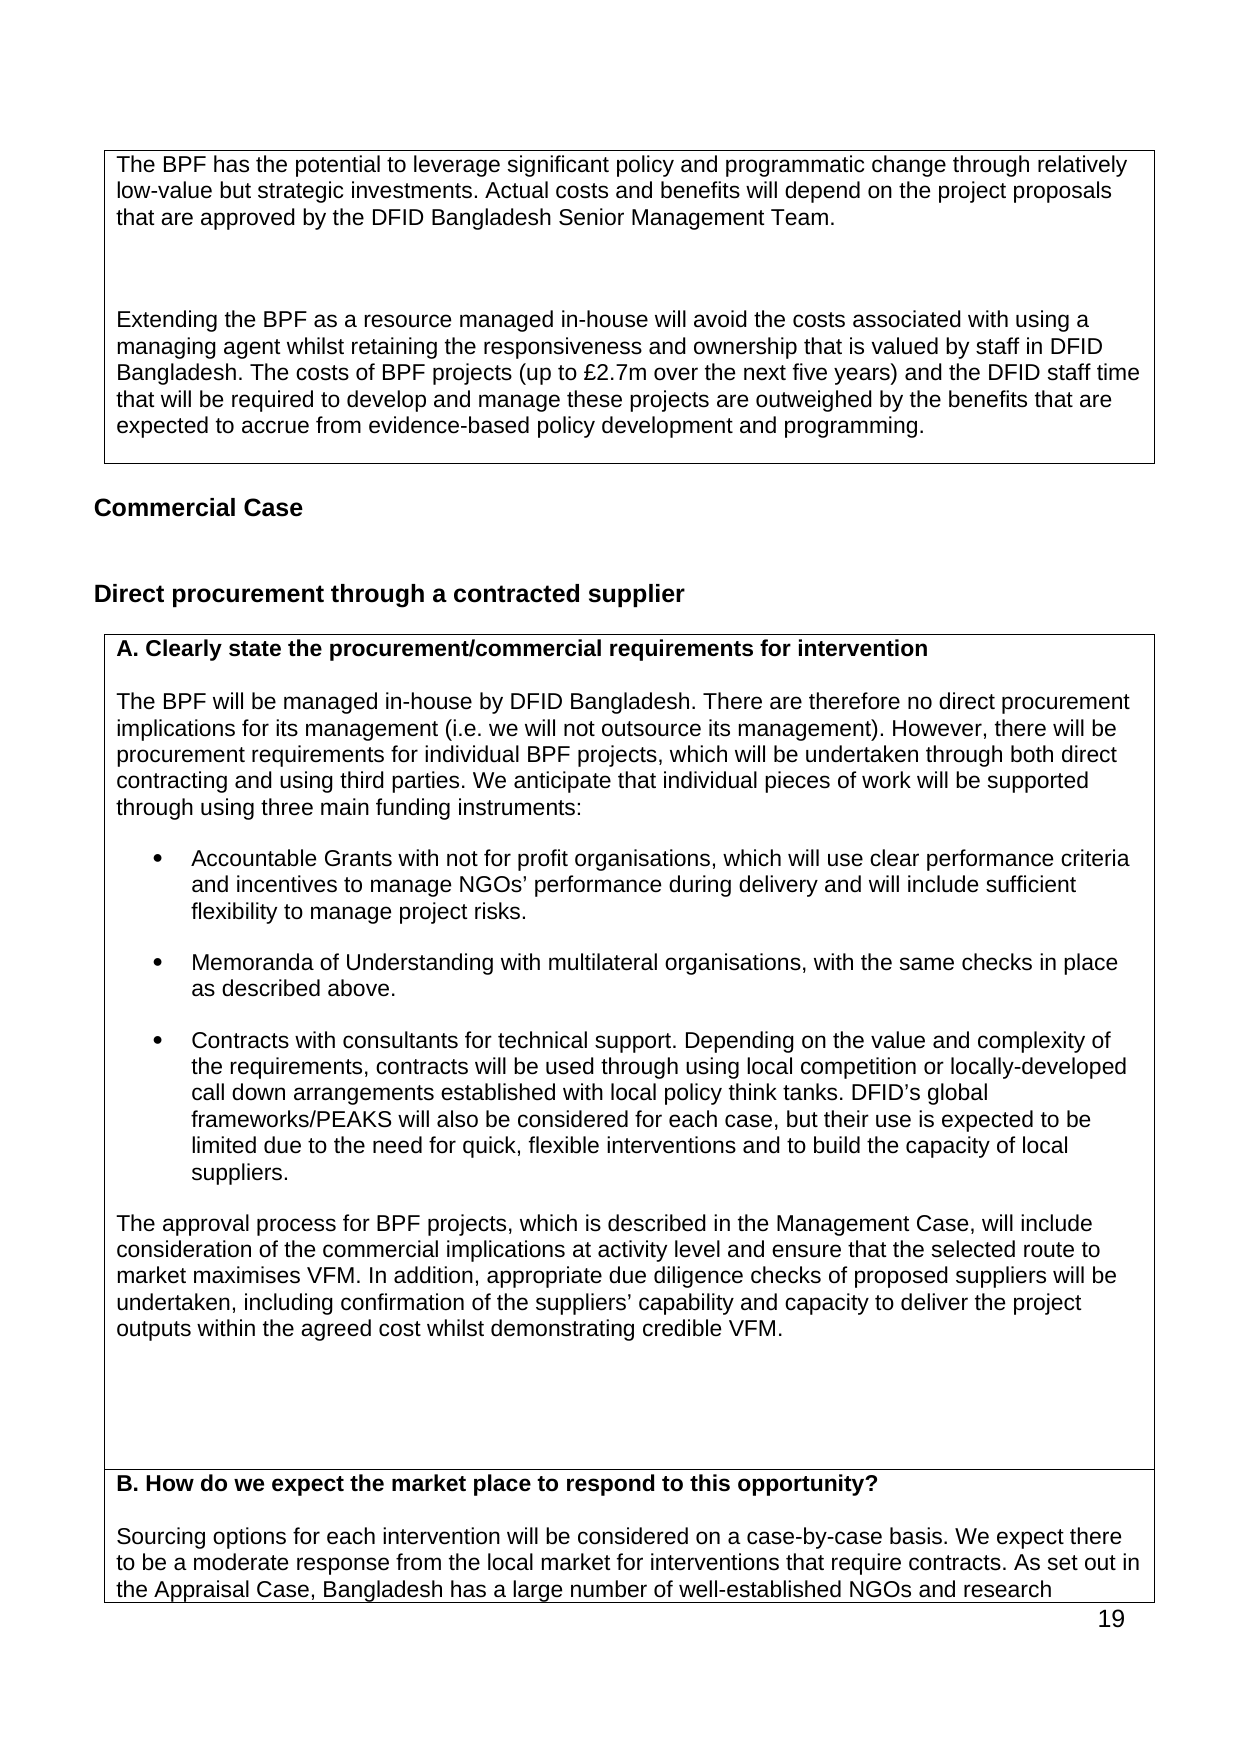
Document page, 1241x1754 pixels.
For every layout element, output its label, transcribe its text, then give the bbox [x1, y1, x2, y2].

text Commercial Case [93, 464, 1125, 522]
text Direct procurement through a contracted supplier [93, 579, 1125, 608]
table_cell The BPF has the potential to leverage significant policy and programmatic change through relatively low-value but strategic investments. Actual costs and benefits will depend on the project proposals that are approved by the DFID Bangladesh Senior Management Team. Extending the BPF as a resource managed in-house will avoid the costs associated with using a managing agent whilst retaining the responsiveness and ownership that is valued by staff in DFID Bangladesh. The costs of BPF projects (up to £2.7m over the next five years) and the DFID staff time that will be required to develop and manage these projects are outweighed by the benefits that are expected to accrue from evidence-based policy development and programming. [105, 151, 1154, 463]
table_header A. Clearly state the procurement/commercial requirements for intervention The BPF will be managed in-house by DFID Bangladesh. There are therefore no direct procurement implications for its management (i.e. we will not outsource its management). However, there will be procurement requirements for individual BPF projects, which will be undertaken through both direct contracting and using third parties. We anticipate that individual pieces of work will be supported through using three main funding instruments: Accountable Grants with not for profit organisations, which will use clear performance criteria and incentives to manage NGOs’ performance during delivery and will include sufficient flexibility to manage project risks. Memoranda of Understanding with multilateral organisations, with the same checks in place as described above. Contracts with consultants for technical support. Depending on the value and complexity of the requirements, contracts will be used through using local competition or locally-developed call down arrangements established with local policy think tanks. DFID’s global frameworks/PEAKS will also be considered for each case, but their use is expected to be limited due to the need for quick, flexible interventions and to build the capacity of local suppliers. The approval process for BPF projects, which is described in the Management Case, will include consideration of the commercial implications at activity level and ensure that the selected route to market maximises VFM. In addition, appropriate due diligence checks of proposed suppliers will be undertaken, including confirmation of the suppliers’ capability and capacity to deliver the project outputs within the agreed cost whilst demonstrating credible VFM. [105, 635, 1154, 1469]
table_cell B. How do we expect the market place to respond to this opportunity? Sourcing options for each intervention will be considered on a case-by-case basis. We expect there to be a moderate response from the local market for interventions that require contracts. As set out in the Appraisal Case, Bangladesh has a large number of well-established NGOs and research [105, 1470, 1154, 1602]
